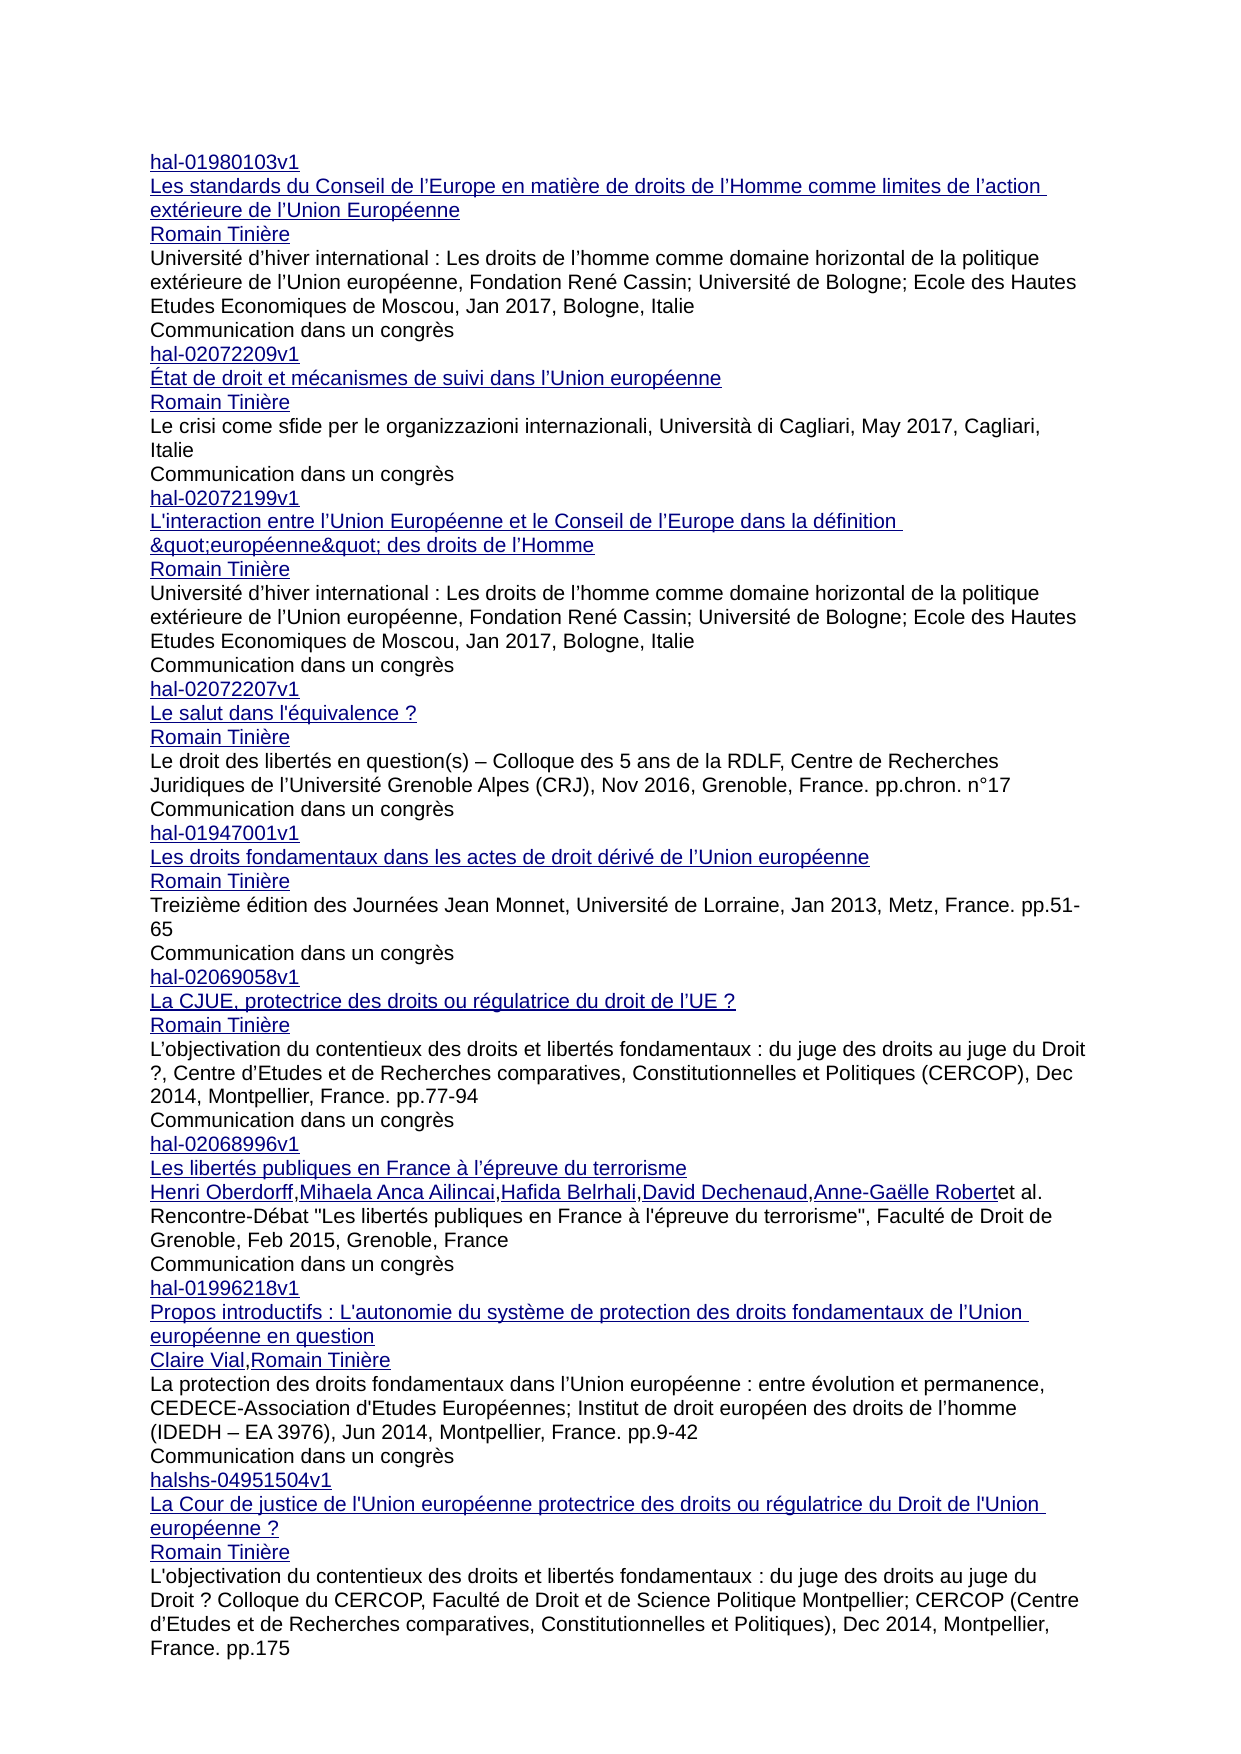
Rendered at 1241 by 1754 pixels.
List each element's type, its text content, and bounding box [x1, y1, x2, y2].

table_cell La Cour de justice de l'Union européenne protectrice des droits ou régulatrice du Droit de l'Union européenne ? Romain Tinière L'objectivation du contentieux des droits et libertés fondamentaux : du juge des droits au juge du Droit ? Colloque du CERCOP, Faculté de Droit et de Science Politique Montpellier; CERCOP (Centre d’Etudes et de Recherches comparatives, Constitutionnelles et Politiques), Dec 2014, Montpellier, France. pp.175 [150, 1492, 1090, 1659]
table_cell L'interaction entre l’Union Européenne et le Conseil de l’Europe dans la définition &quot;européenne&quot; des droits de l’Homme Romain Tinière Université d’hiver international : Les droits de l’homme comme domaine horizontal de la politique extérieure de l’Union européenne, Fondation René Cassin; Université de Bologne; Ecole des Hautes Etudes Economiques de Moscou, Jan 2017, Bologne, Italie Communication dans un congrès hal-02072207v1 [150, 509, 1090, 701]
table_cell La CJUE, protectrice des droits ou régulatrice du droit de l’UE ? Romain Tinière L’objectivation du contentieux des droits et libertés fondamentaux : du juge des droits au juge du Droit ?, Centre d’Etudes et de Recherches comparatives, Constitutionnelles et Politiques (CERCOP), Dec 2014, Montpellier, France. pp.77-94 Communication dans un congrès hal-02068996v1 [150, 989, 1090, 1156]
table_cell Le salut dans l'équivalence ? Romain Tinière Le droit des libertés en question(s) – Colloque des 5 ans de la RDLF, Centre de Recherches Juridiques de l’Université Grenoble Alpes (CRJ), Nov 2016, Grenoble, France. pp.chron. n°17 Communication dans un congrès hal-01947001v1 [150, 701, 1090, 845]
table_cell hal-01980103v1 [150, 150, 1090, 174]
table_cell Les standards du Conseil de l’Europe en matière de droits de l’Homme comme limites de l’action extérieure de l’Union Européenne Romain Tinière Université d’hiver international : Les droits de l’homme comme domaine horizontal de la politique extérieure de l’Union européenne, Fondation René Cassin; Université de Bologne; Ecole des Hautes Etudes Economiques de Moscou, Jan 2017, Bologne, Italie Communication dans un congrès hal-02072209v1 [150, 174, 1090, 366]
table_cell État de droit et mécanismes de suivi dans l’Union européenne Romain Tinière Le crisi come sfide per le organizzazioni internazionali, Università di Cagliari, May 2017, Cagliari, Italie Communication dans un congrès hal-02072199v1 [150, 366, 1090, 509]
table_cell Les droits fondamentaux dans les actes de droit dérivé de l’Union européenne Romain Tinière Treizième édition des Journées Jean Monnet, Université de Lorraine, Jan 2013, Metz, France. pp.51-65 Communication dans un congrès hal-02069058v1 [150, 845, 1090, 988]
table_cell Propos introductifs : L'autonomie du système de protection des droits fondamentaux de l’Union européenne en question Claire Vial,Romain Tinière La protection des droits fondamentaux dans l’Union européenne : entre évolution et permanence, CEDECE-Association d'Etudes Européennes; Institut de droit européen des droits de l’homme (IDEDH – EA 3976), Jun 2014, Montpellier, France. pp.9-42 Communication dans un congrès halshs-04951504v1 [150, 1300, 1090, 1492]
table_cell Les libertés publiques en France à l’épreuve du terrorisme Henri Oberdorff,Mihaela Anca Ailincai,Hafida Belrhali,David Dechenaud,Anne-Gaëlle Robertet al. Rencontre-Débat "Les libertés publiques en France à l'épreuve du terrorisme", Faculté de Droit de Grenoble, Feb 2015, Grenoble, France Communication dans un congrès hal-01996218v1 [150, 1156, 1090, 1300]
